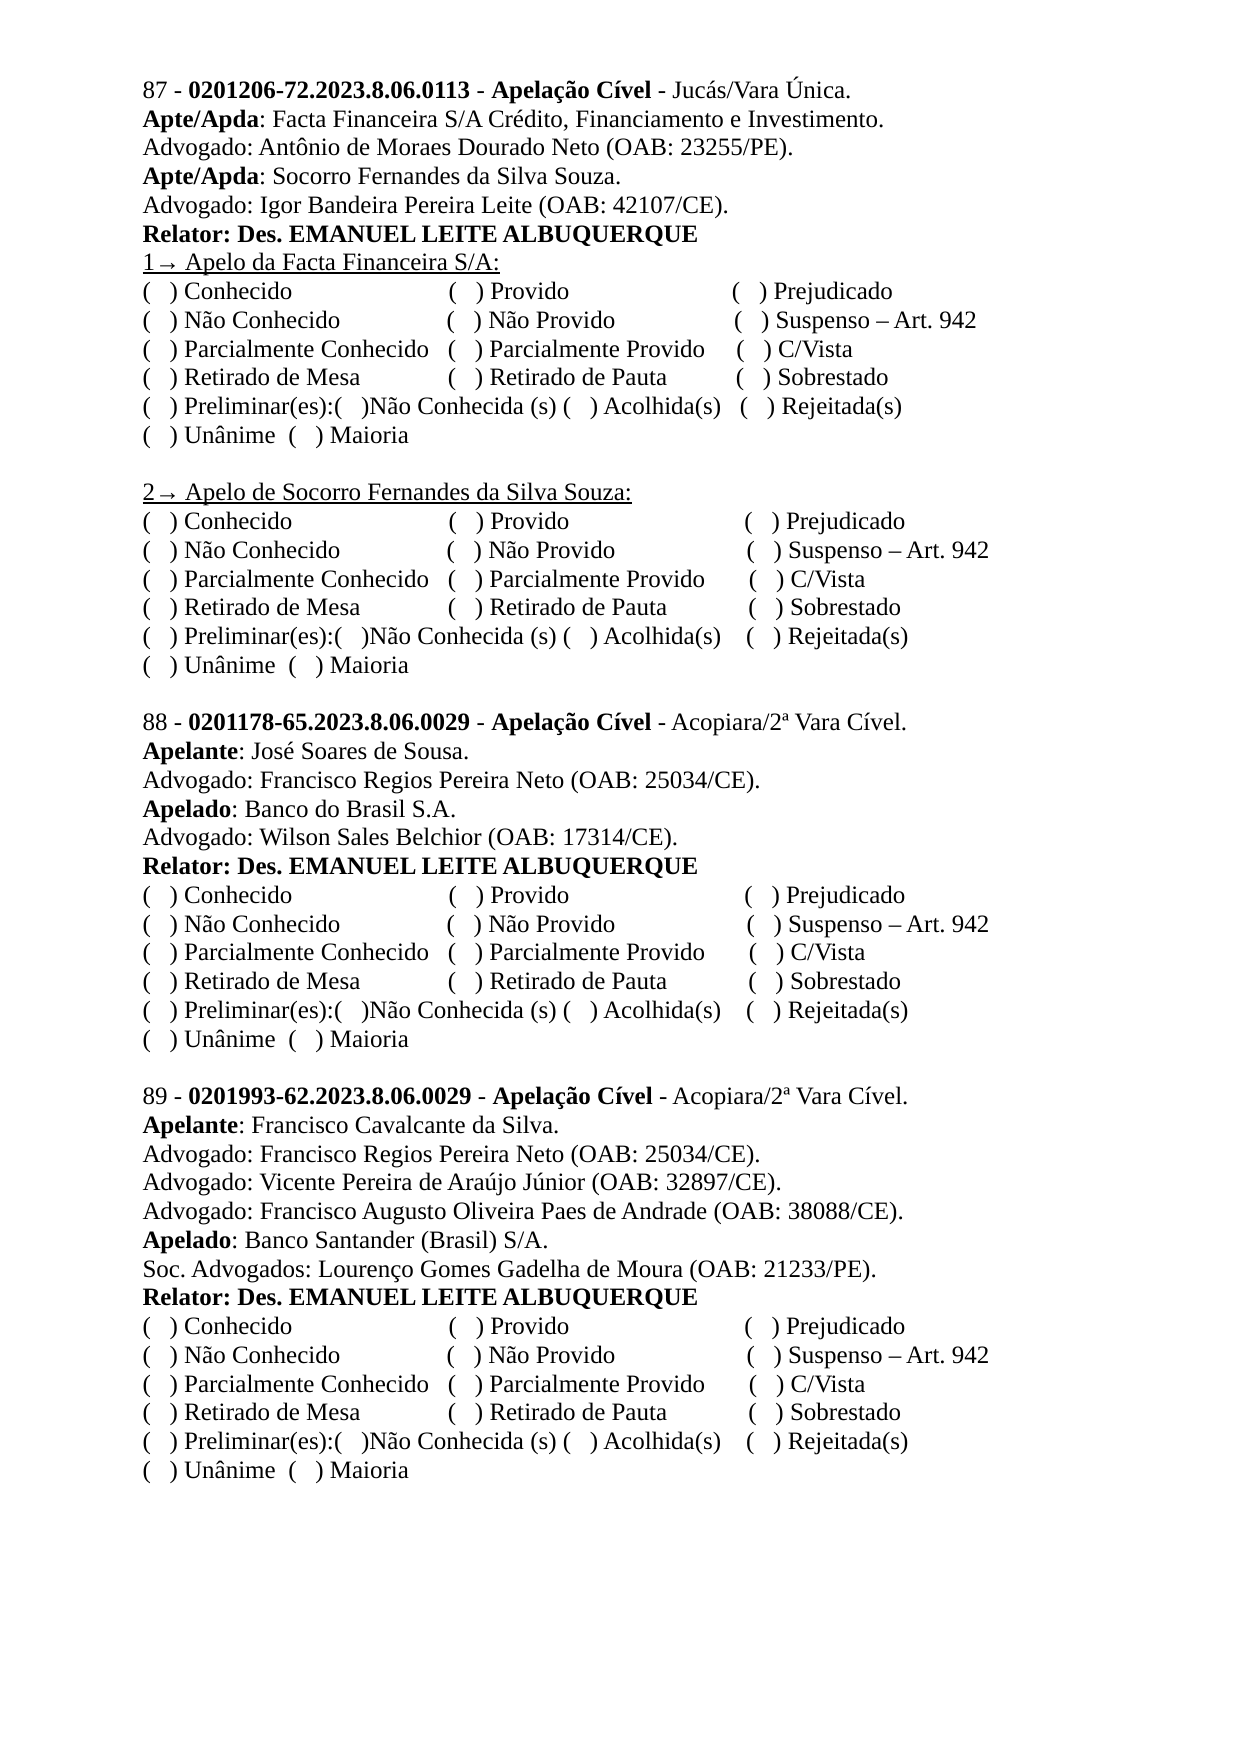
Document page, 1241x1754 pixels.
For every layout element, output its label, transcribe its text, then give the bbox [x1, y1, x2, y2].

text Advogado: Francisco Augusto Oliveira Paes de Andrade (OAB: 38088/CE). [142, 1196, 1141, 1225]
text ( ) Não Conhecido ( ) Não Provido ( ) Suspenso – Art. 942 [142, 1340, 1158, 1369]
text Apelado: Banco do Brasil S.A. [142, 794, 1141, 822]
text Advogado: Antônio de Moraes Dourado Neto (OAB: 23255/PE). [142, 132, 1141, 161]
text Relator: Des. EMANUEL LEITE ALBUQUERQUE [142, 851, 1141, 880]
text ( ) Retirado de Mesa ( ) Retirado de Pauta ( ) Sobrestado [142, 966, 1158, 995]
text ( ) Unânime ( ) Maioria [142, 1455, 1158, 1484]
text ( ) Conhecido ( ) Provido ( ) Prejudicado [142, 276, 1141, 305]
text Apelante: Francisco Cavalcante da Silva. [142, 1110, 1141, 1139]
text ( ) Parcialmente Conhecido ( ) Parcialmente Provido ( ) C/Vista [142, 937, 1158, 966]
text ( ) Retirado de Mesa ( ) Retirado de Pauta ( ) Sobrestado [142, 592, 1158, 621]
text Soc. Advogados: Lourenço Gomes Gadelha de Moura (OAB: 21233/PE). [142, 1254, 1141, 1282]
text ( ) Parcialmente Conhecido ( ) Parcialmente Provido ( ) C/Vista [142, 1369, 1158, 1397]
text Relator: Des. EMANUEL LEITE ALBUQUERQUE [142, 219, 1141, 247]
text Advogado: Wilson Sales Belchior (OAB: 17314/CE). [142, 822, 1141, 851]
text Apelado: Banco Santander (Brasil) S/A. [142, 1225, 1141, 1254]
text ( ) Conhecido ( ) Provido ( ) Prejudicado [142, 506, 1141, 535]
text ( ) Não Conhecido ( ) Não Provido ( ) Suspenso – Art. 942 [142, 305, 1158, 334]
text ( ) Preliminar(es):( )Não Conhecida (s) ( ) Acolhida(s) ( ) Rejeitada(s) [142, 995, 1158, 1024]
text Apte/Apda: Facta Financeira S/A Crédito, Financiamento e Investimento. [142, 104, 1141, 132]
text 88 - 0201178-65.2023.8.06.0029 - Apelação Cível - Acopiara/2ª Vara Cível. [142, 707, 1141, 736]
text ( ) Conhecido ( ) Provido ( ) Prejudicado [142, 880, 1141, 909]
text ( ) Não Conhecido ( ) Não Provido ( ) Suspenso – Art. 942 [142, 535, 1158, 564]
text ( ) Unânime ( ) Maioria [142, 1024, 1158, 1052]
text Apte/Apda: Socorro Fernandes da Silva Souza. [142, 161, 1141, 190]
text 2→ Apelo de Socorro Fernandes da Silva Souza: [142, 477, 1141, 506]
text ( ) Parcialmente Conhecido ( ) Parcialmente Provido ( ) C/Vista [142, 334, 1158, 362]
text ( ) Preliminar(es):( )Não Conhecida (s) ( ) Acolhida(s) ( ) Rejeitada(s) [142, 391, 1158, 420]
text ( ) Unânime ( ) Maioria [142, 650, 1158, 679]
text Advogado: Francisco Regios Pereira Neto (OAB: 25034/CE). [142, 765, 1141, 794]
text ( ) Retirado de Mesa ( ) Retirado de Pauta ( ) Sobrestado [142, 1397, 1158, 1426]
text ( ) Retirado de Mesa ( ) Retirado de Pauta ( ) Sobrestado [142, 362, 1158, 391]
text ( ) Conhecido ( ) Provido ( ) Prejudicado [142, 1311, 1141, 1340]
text ( ) Parcialmente Conhecido ( ) Parcialmente Provido ( ) C/Vista [142, 564, 1158, 592]
text Advogado: Francisco Regios Pereira Neto (OAB: 25034/CE). [142, 1139, 1141, 1167]
text Relator: Des. EMANUEL LEITE ALBUQUERQUE [142, 1282, 1141, 1311]
text ( ) Preliminar(es):( )Não Conhecida (s) ( ) Acolhida(s) ( ) Rejeitada(s) [142, 621, 1158, 650]
text 87 - 0201206-72.2023.8.06.0113 - Apelação Cível - Jucás/Vara Única. [142, 75, 1141, 104]
text Apelante: José Soares de Sousa. [142, 736, 1141, 765]
text ( ) Preliminar(es):( )Não Conhecida (s) ( ) Acolhida(s) ( ) Rejeitada(s) [142, 1426, 1158, 1455]
text Advogado: Vicente Pereira de Araújo Júnior (OAB: 32897/CE). [142, 1167, 1141, 1196]
text 89 - 0201993-62.2023.8.06.0029 - Apelação Cível - Acopiara/2ª Vara Cível. [142, 1081, 1141, 1110]
text 1→ Apelo da Facta Financeira S/A: [142, 247, 1141, 276]
text Advogado: Igor Bandeira Pereira Leite (OAB: 42107/CE). [142, 190, 1141, 219]
text ( ) Não Conhecido ( ) Não Provido ( ) Suspenso – Art. 942 [142, 909, 1158, 937]
text ( ) Unânime ( ) Maioria [142, 420, 1158, 449]
